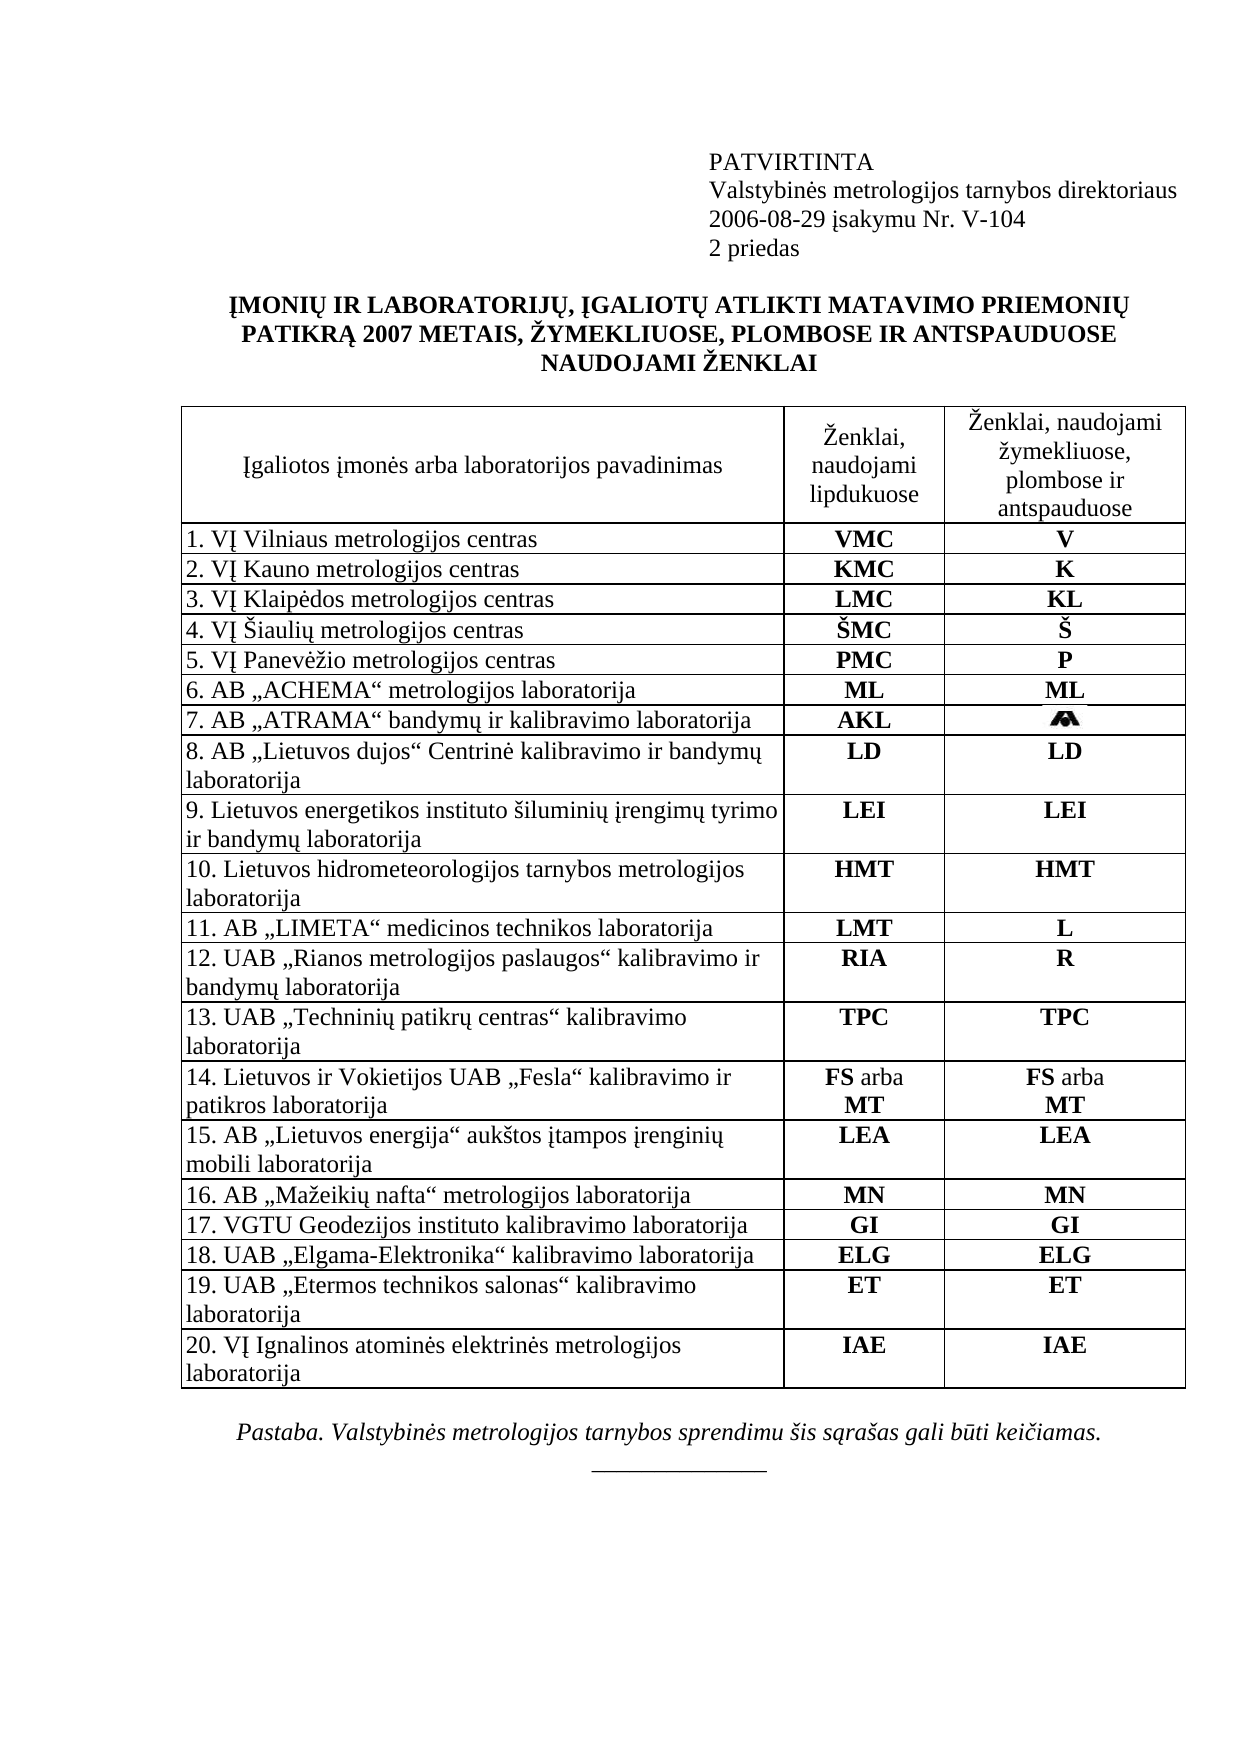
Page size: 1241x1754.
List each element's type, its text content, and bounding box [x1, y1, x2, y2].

table_cell IAE [945, 1330, 1185, 1387]
table_cell ELG [940, 1240, 944, 1269]
table_cell LMC [940, 585, 944, 613]
table_cell FS arba MT [945, 1062, 949, 1119]
table_cell GI [1181, 1210, 1185, 1239]
table_cell Š [945, 615, 949, 643]
table_cell Š [1181, 615, 1185, 643]
table_cell KMC [940, 554, 944, 583]
table_cell LEI [785, 795, 944, 852]
text 2006-08-29 įsakymu Nr. V-104 [177, 204, 1181, 233]
table_cell LD [945, 736, 1185, 793]
table_cell LD [785, 736, 944, 793]
table_cell FS arba MT [940, 1062, 944, 1119]
table_cell KL [1181, 585, 1185, 613]
table_cell ML [1181, 675, 1185, 704]
table_cell ELG [1181, 1240, 1185, 1269]
table_header Įgaliotos įmonės arba laboratorijos pavadinimas [182, 407, 783, 522]
table_cell ET [785, 1271, 944, 1328]
table_cell LEA [785, 1121, 944, 1178]
text 2 priedas [177, 233, 1181, 262]
text Valstybinės metrologijos tarnybos direktoriaus [177, 176, 1181, 204]
table_cell AKL [940, 706, 944, 734]
table_cell ELG [945, 1240, 949, 1269]
table_cell R [945, 943, 1185, 1001]
table_cell MN [940, 1180, 944, 1208]
text Pastaba. Valstybinės metrologijos tarnybos sprendimu šis sąrašas gali būti keičiamas. [177, 1417, 1181, 1446]
table_cell [945, 706, 1185, 734]
table_cell ML [945, 675, 949, 704]
text ______________ [177, 1446, 1181, 1475]
table_cell V [945, 524, 949, 552]
table_header Ženklai, naudojami lipdukuose [785, 407, 944, 522]
table_cell GI [945, 1210, 949, 1239]
table_cell KL [945, 585, 949, 613]
table_cell IAE [785, 1330, 944, 1387]
table_cell GI [940, 1210, 944, 1239]
table_cell L [945, 913, 949, 942]
table_cell MN [945, 1180, 949, 1208]
table_cell ML [940, 675, 944, 704]
table_cell K [945, 554, 949, 583]
table_cell P [1181, 645, 1185, 674]
table_cell RIA [785, 943, 944, 1001]
table_cell LEI [945, 795, 1185, 852]
text ĮMONIŲ IR LABORATORIJŲ, ĮGALIOTŲ ATLIKTI MATAVIMO PRIEMONIŲ PATIKRĄ 2007 METAIS, ŽYMEKLIUOSE, PLOMBOSE IR ANTSPAUDUOSE NAUDOJAMI ŽENKLAI [177, 291, 1181, 377]
table_cell PMC [940, 645, 944, 674]
table_cell HMT [945, 854, 1185, 912]
table_cell ŠMC [940, 615, 944, 643]
table_cell K [1181, 554, 1185, 583]
table_cell L [1181, 913, 1185, 942]
table_cell V [1181, 524, 1185, 552]
table_cell TPC [945, 1003, 1185, 1060]
table_cell TPC [785, 1003, 944, 1060]
table_cell P [945, 645, 949, 674]
table_cell VMC [940, 524, 944, 552]
table_cell MN [1181, 1180, 1185, 1208]
table_cell LMT [940, 913, 944, 942]
table_cell LEA [945, 1121, 1185, 1178]
table_cell HMT [785, 854, 944, 912]
text PATVIRTINTA [177, 147, 1181, 176]
table_cell ET [945, 1271, 1185, 1328]
table_cell FS arba MT [1181, 1062, 1185, 1119]
